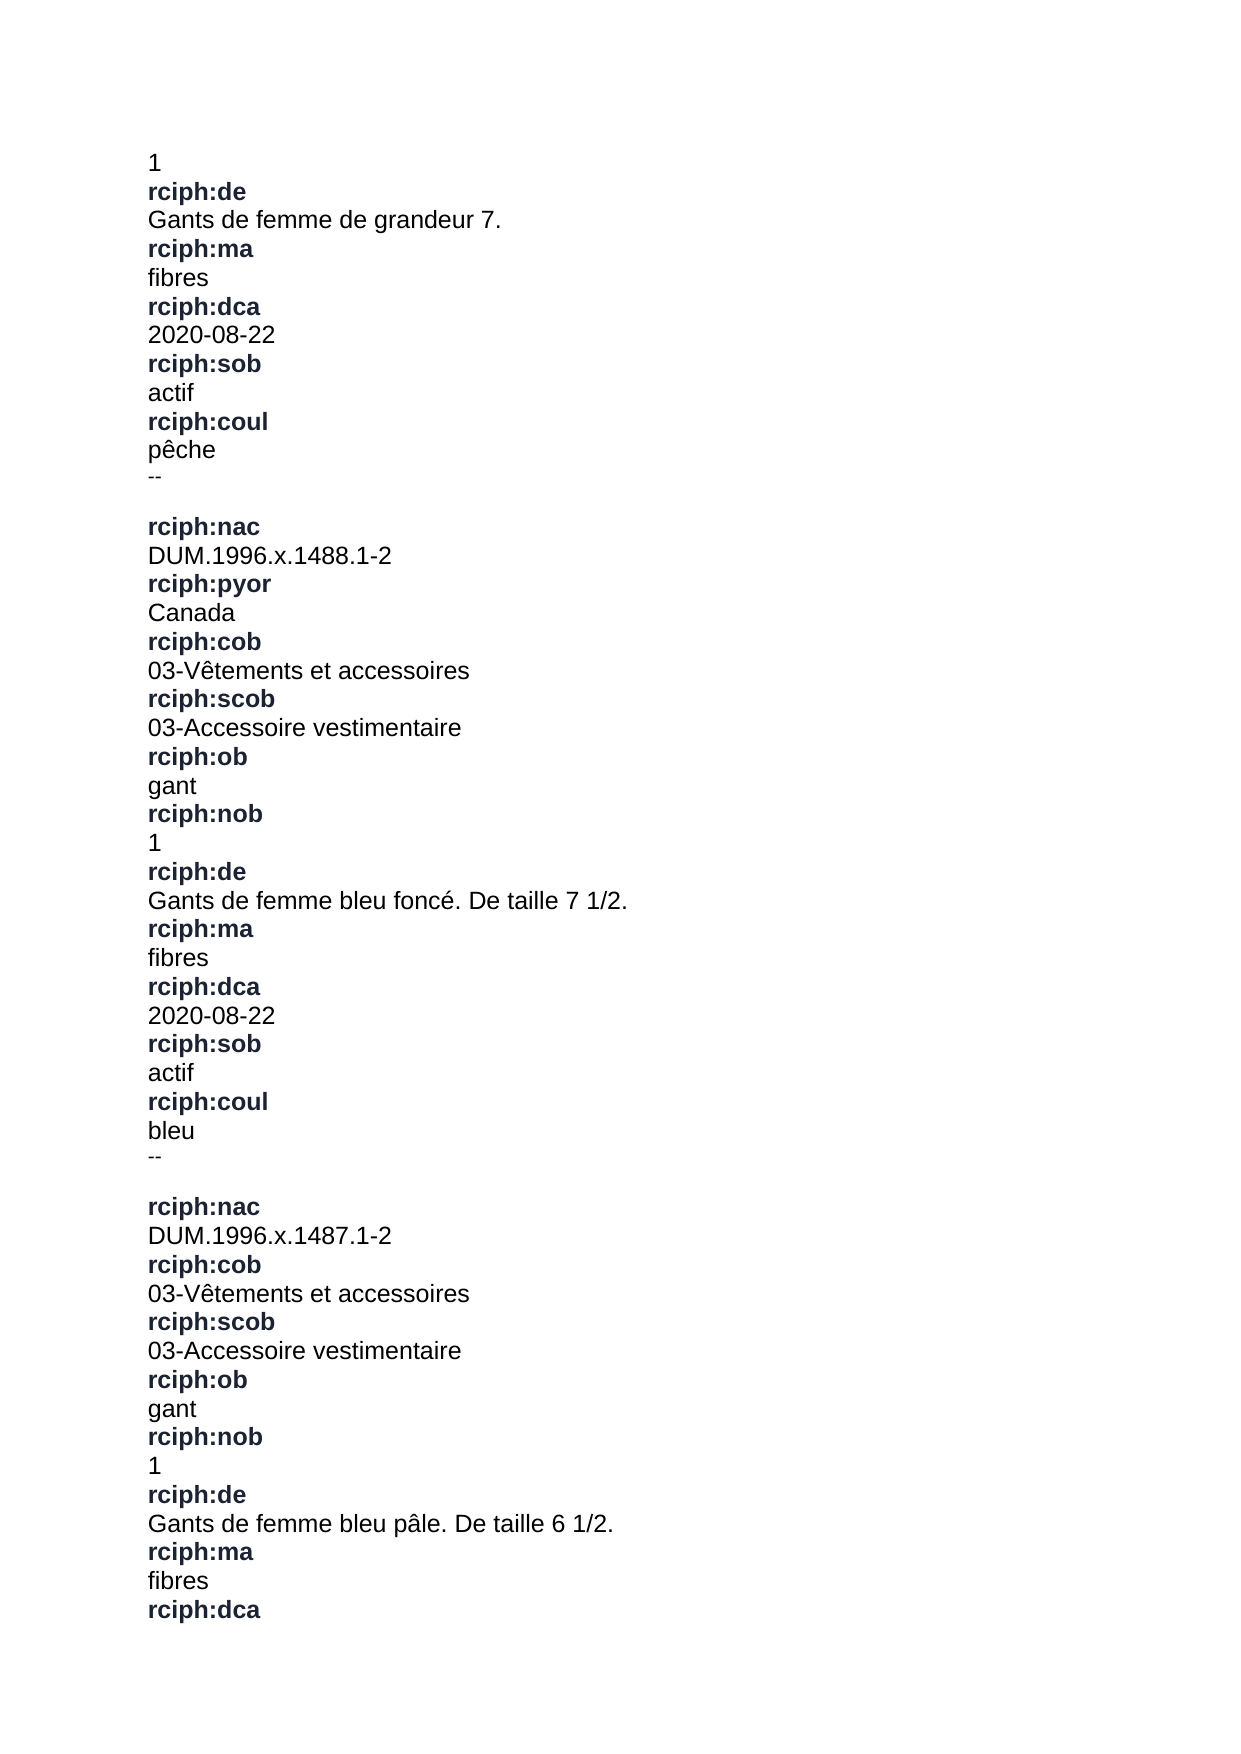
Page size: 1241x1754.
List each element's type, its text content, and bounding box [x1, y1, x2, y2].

text -- [148, 464, 1092, 488]
text 1 [148, 148, 1092, 176]
text rciph:nac [148, 512, 1092, 541]
text 03-Accessoire vestimentaire [148, 713, 1092, 742]
text gant [148, 771, 1092, 799]
text actif [148, 1058, 1092, 1087]
text rciph:nac [148, 1192, 1092, 1221]
text gant [148, 1393, 1092, 1422]
text DUM.1996.x.1488.1-2 [148, 541, 1092, 569]
text rciph:de [148, 1480, 1092, 1508]
text fibres [148, 1566, 1092, 1595]
text 2020-08-22 [148, 1001, 1092, 1029]
text fibres [148, 943, 1092, 972]
text pêche [148, 435, 1092, 464]
text rciph:coul [148, 406, 1092, 435]
text rciph:cob [148, 1250, 1092, 1278]
text rciph:ma [148, 1537, 1092, 1566]
text 03-Vêtements et accessoires [148, 656, 1092, 684]
text rciph:scob [148, 1307, 1092, 1336]
text rciph:sob [148, 349, 1092, 378]
text rciph:ma [148, 234, 1092, 263]
text -- [148, 1144, 1092, 1168]
text rciph:dca [148, 1595, 1092, 1623]
text Gants de femme bleu foncé. De taille 7 1/2. [148, 886, 1092, 914]
text rciph:dca [148, 291, 1092, 320]
text rciph:coul [148, 1087, 1092, 1116]
text 1 [148, 828, 1092, 857]
text rciph:ma [148, 914, 1092, 943]
text 03-Vêtements et accessoires [148, 1278, 1092, 1307]
text fibres [148, 263, 1092, 291]
text 03-Accessoire vestimentaire [148, 1336, 1092, 1365]
text rciph:de [148, 176, 1092, 205]
text rciph:scob [148, 684, 1092, 713]
text rciph:ob [148, 1365, 1092, 1393]
text rciph:pyor [148, 569, 1092, 598]
text rciph:nob [148, 1422, 1092, 1451]
text rciph:nob [148, 799, 1092, 828]
text rciph:sob [148, 1029, 1092, 1058]
text Gants de femme de grandeur 7. [148, 205, 1092, 234]
text Gants de femme bleu pâle. De taille 6 1/2. [148, 1508, 1092, 1537]
text rciph:cob [148, 627, 1092, 656]
text rciph:dca [148, 972, 1092, 1001]
text 1 [148, 1451, 1092, 1480]
text Canada [148, 598, 1092, 627]
text bleu [148, 1116, 1092, 1144]
text rciph:de [148, 857, 1092, 886]
text 2020-08-22 [148, 320, 1092, 349]
text rciph:ob [148, 742, 1092, 771]
text actif [148, 378, 1092, 406]
text DUM.1996.x.1487.1-2 [148, 1221, 1092, 1250]
